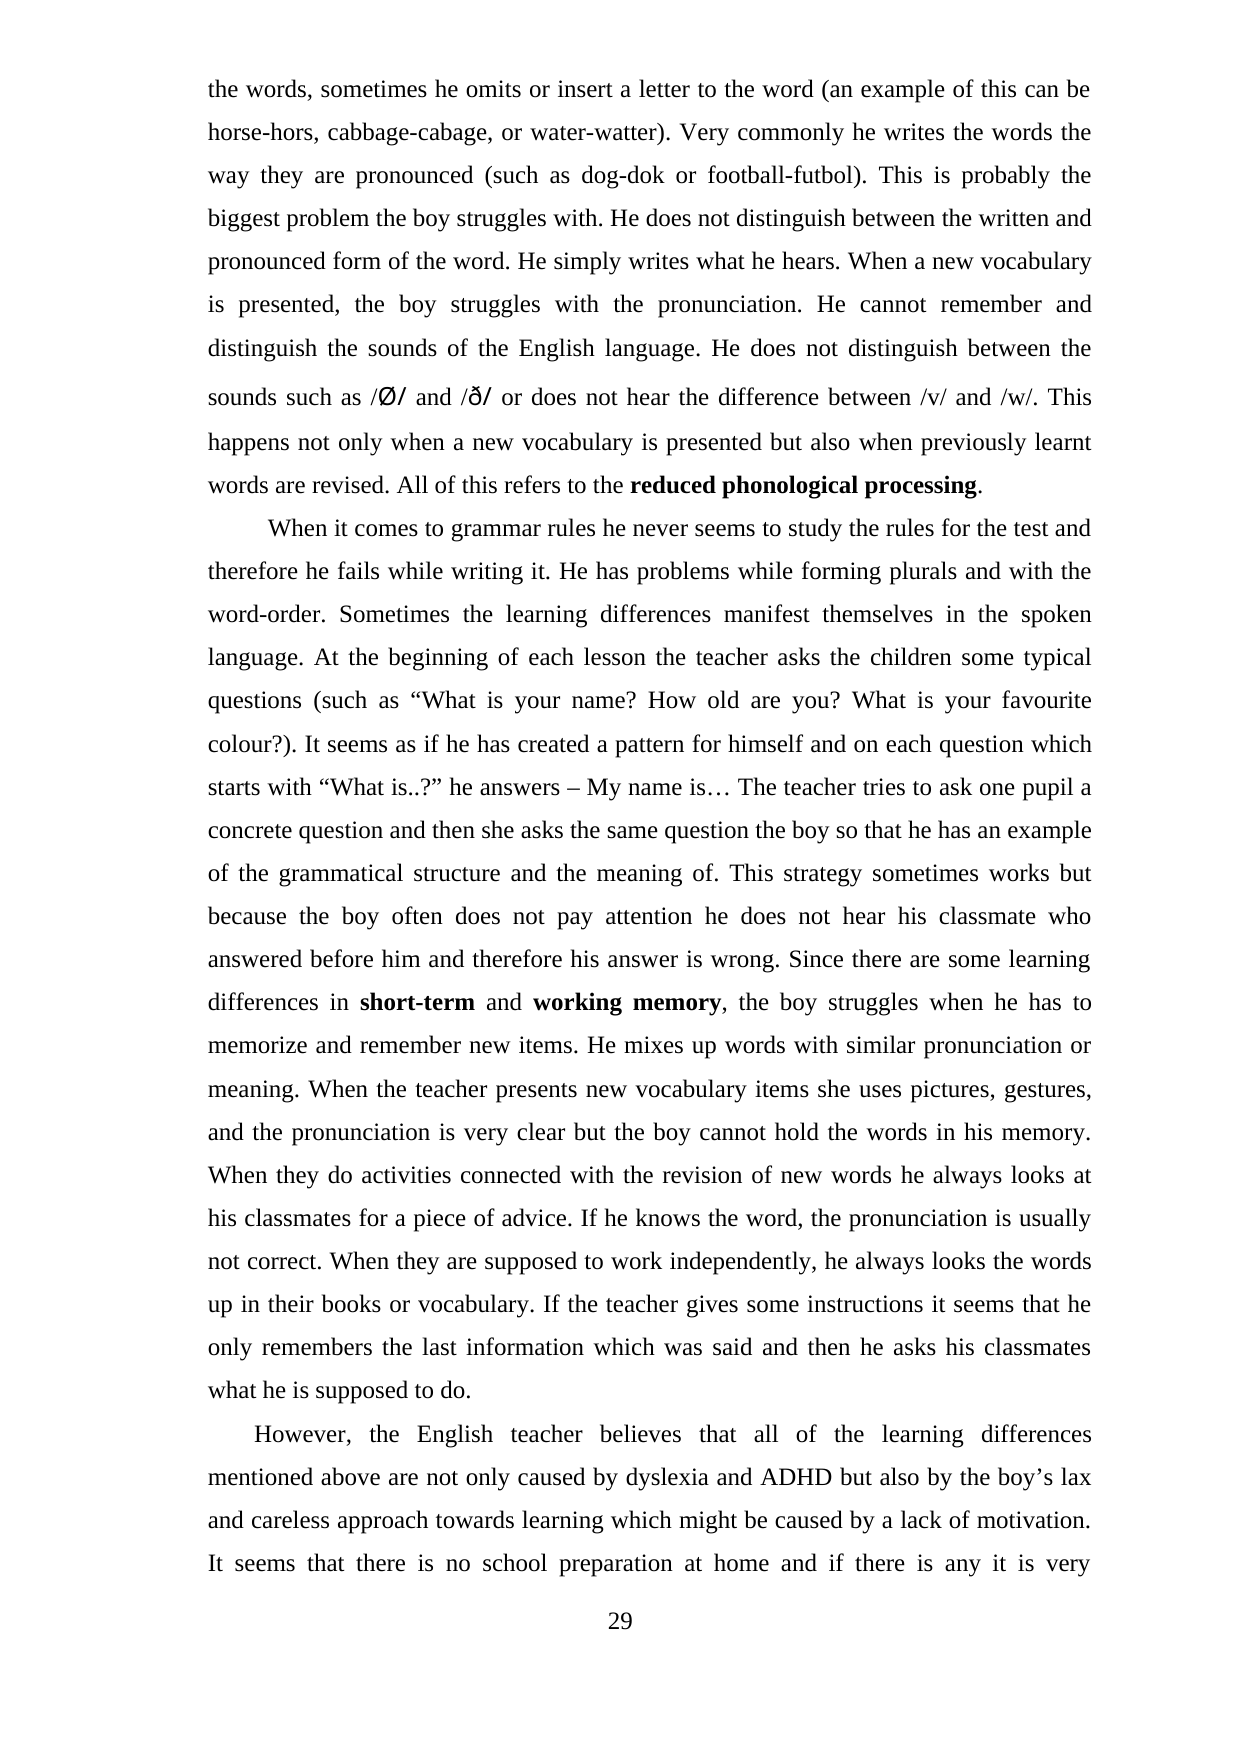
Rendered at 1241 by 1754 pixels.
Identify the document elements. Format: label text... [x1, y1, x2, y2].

text However, the English teacher believes that all of the learning differences mentioned above are not only caused by dyslexia and ADHD but also by the boy’s lax and careless approach towards learning which might be caused by a lack of motivation. It seems that there is no school preparation at home and if there is any it is very [208, 1419, 1093, 1577]
text When it comes to grammar rules he never seems to study the rules for the test and therefore he fails while writing it. He has problems while forming plurals and with the word-order. Sometimes the learning differences manifest themselves in the spoken language. At the beginning of each lesson the teacher asks the children some typical questions (such as “What is your name? How old are you? What is your favourite colour?). It seems as if he has created a pattern for himself and on each question which starts with “What is..?” he answers – My name is… The teacher tries to ask one pupil a concrete question and then she asks the same question the boy so that he has an example of the grammatical structure and the meaning of. This strategy sometimes works but because the boy often does not pay attention he does not hear his classmate who answered before him and therefore his answer is wrong. Since there are some learning differences in short-term and working memory, the boy struggles when he has to memorize and remember new items. He mixes up words with similar pronunciation or meaning. When the teacher presents new vocabulary items she uses pictures, gestures, and the pronunciation is very clear but the boy cannot hold the words in his memory. When they do activities connected with the revision of new words he always looks at his classmates for a piece of advice. If he knows the word, the pronunciation is usually not correct. When they are supposed to work independently, he always looks the words up in their books or vocabulary. If the teacher gives some instructions it seems that he only remembers the last information which was said and then he asks his classmates what he is supposed to do. [208, 513, 1093, 1404]
text the words, sometimes he omits or insert a letter to the word (an example of this can be horse-hors, cabbage-cabage, or water-watter). Very commonly he writes the words the way they are pronounced (such as dog-dok or football-futbol). This is probably the biggest problem the boy struggles with. He does not distinguish between the written and pronounced form of the word. He simply writes what he hears. When a new vocabulary is presented, the boy struggles with the pronunciation. He cannot remember and distinguish the sounds of the English language. He does not distinguish between the sounds such as /Ø/ and /ð/ or does not hear the difference between /v/ and /w/. This happens not only when a new vocabulary is presented but also when previously learnt words are revised. All of this refers to the reduced phonological processing. [208, 74, 1093, 499]
